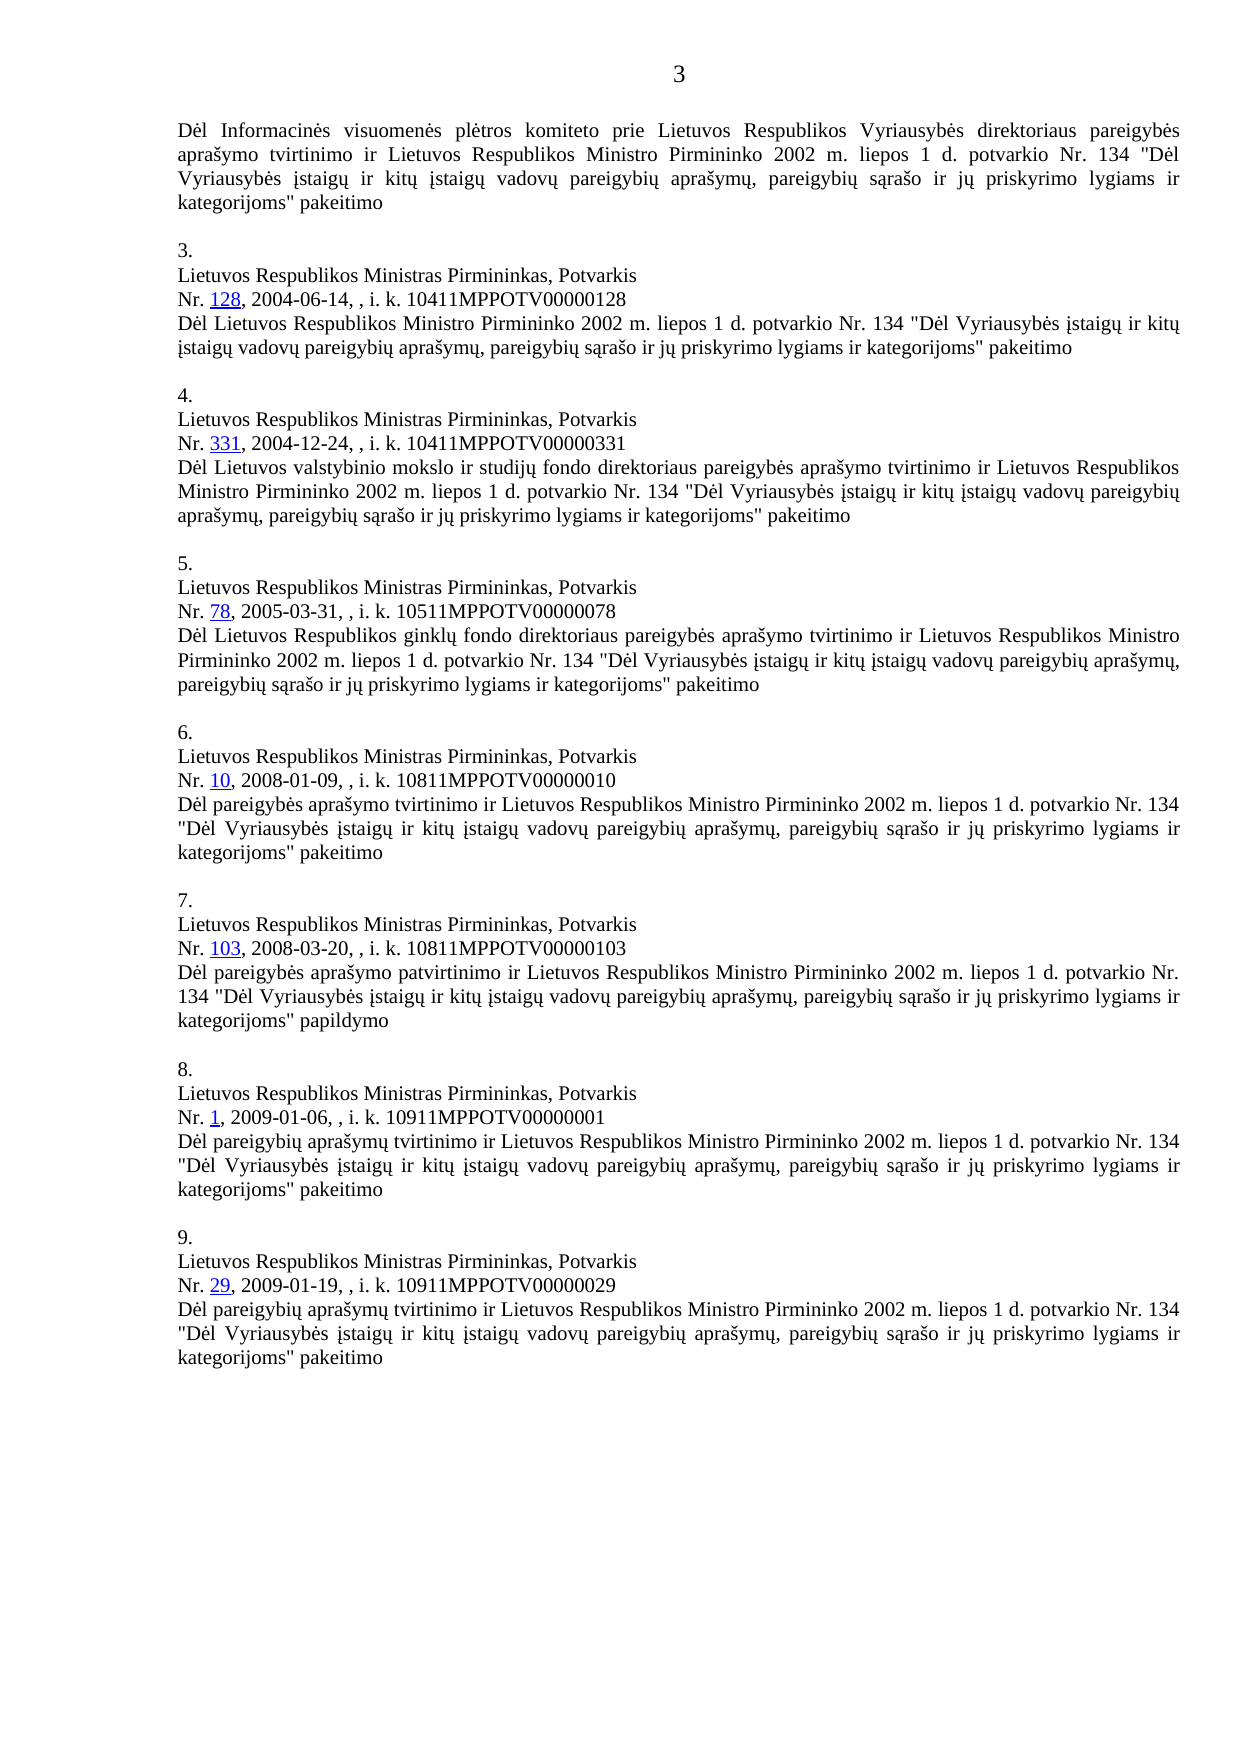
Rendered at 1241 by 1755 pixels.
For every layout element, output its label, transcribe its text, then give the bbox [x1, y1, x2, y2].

text 4. [177, 383, 1181, 407]
text Lietuvos Respublikos Ministras Pirmininkas, Potvarkis [177, 1249, 1181, 1273]
text 6. [177, 720, 1181, 744]
text 7. [177, 888, 1181, 912]
text Nr. 10, 2008-01-09, , i. k. 10811MPPOTV00000010 [177, 768, 1181, 792]
text Dėl Lietuvos valstybinio mokslo ir studijų fondo direktoriaus pareigybės aprašymo tvirtinimo ir Lietuvos Respublikos Ministro Pirmininko 2002 m. liepos 1 d. potvarkio Nr. 134 "Dėl Vyriausybės įstaigų ir kitų įstaigų vadovų pareigybių aprašymų, pareigybių sąrašo ir jų priskyrimo lygiams ir kategorijoms" pakeitimo [177, 455, 1181, 527]
text Lietuvos Respublikos Ministras Pirmininkas, Potvarkis [177, 1081, 1181, 1105]
text Lietuvos Respublikos Ministras Pirmininkas, Potvarkis [177, 262, 1181, 287]
text Nr. 128, 2004-06-14, , i. k. 10411MPPOTV00000128 [177, 287, 1181, 311]
text 3. [177, 238, 1181, 262]
text 9. [177, 1225, 1181, 1249]
text 5. [177, 551, 1181, 575]
text Dėl Informacinės visuomenės plėtros komiteto prie Lietuvos Respublikos Vyriausybės direktoriaus pareigybės aprašymo tvirtinimo ir Lietuvos Respublikos Ministro Pirmininko 2002 m. liepos 1 d. potvarkio Nr. 134 "Dėl Vyriausybės įstaigų ir kitų įstaigų vadovų pareigybių aprašymų, pareigybių sąrašo ir jų priskyrimo lygiams ir kategorijoms" pakeitimo [177, 118, 1181, 214]
text Nr. 78, 2005-03-31, , i. k. 10511MPPOTV00000078 [177, 599, 1181, 623]
text Dėl pareigybių aprašymų tvirtinimo ir Lietuvos Respublikos Ministro Pirmininko 2002 m. liepos 1 d. potvarkio Nr. 134 "Dėl Vyriausybės įstaigų ir kitų įstaigų vadovų pareigybių aprašymų, pareigybių sąrašo ir jų priskyrimo lygiams ir kategorijoms" pakeitimo [177, 1297, 1181, 1369]
text Dėl pareigybės aprašymo tvirtinimo ir Lietuvos Respublikos Ministro Pirmininko 2002 m. liepos 1 d. potvarkio Nr. 134 "Dėl Vyriausybės įstaigų ir kitų įstaigų vadovų pareigybių aprašymų, pareigybių sąrašo ir jų priskyrimo lygiams ir kategorijoms" pakeitimo [177, 792, 1181, 864]
text Dėl pareigybės aprašymo patvirtinimo ir Lietuvos Respublikos Ministro Pirmininko 2002 m. liepos 1 d. potvarkio Nr. 134 "Dėl Vyriausybės įstaigų ir kitų įstaigų vadovų pareigybių aprašymų, pareigybių sąrašo ir jų priskyrimo lygiams ir kategorijoms" papildymo [177, 960, 1181, 1032]
text Lietuvos Respublikos Ministras Pirmininkas, Potvarkis [177, 744, 1181, 768]
text Nr. 103, 2008-03-20, , i. k. 10811MPPOTV00000103 [177, 936, 1181, 960]
text Lietuvos Respublikos Ministras Pirmininkas, Potvarkis [177, 912, 1181, 936]
text Dėl Lietuvos Respublikos ginklų fondo direktoriaus pareigybės aprašymo tvirtinimo ir Lietuvos Respublikos Ministro Pirmininko 2002 m. liepos 1 d. potvarkio Nr. 134 "Dėl Vyriausybės įstaigų ir kitų įstaigų vadovų pareigybių aprašymų, pareigybių sąrašo ir jų priskyrimo lygiams ir kategorijoms" pakeitimo [177, 623, 1181, 696]
text Dėl Lietuvos Respublikos Ministro Pirmininko 2002 m. liepos 1 d. potvarkio Nr. 134 "Dėl Vyriausybės įstaigų ir kitų įstaigų vadovų pareigybių aprašymų, pareigybių sąrašo ir jų priskyrimo lygiams ir kategorijoms" pakeitimo [177, 311, 1181, 359]
text Nr. 1, 2009-01-06, , i. k. 10911MPPOTV00000001 [177, 1105, 1181, 1129]
text Lietuvos Respublikos Ministras Pirmininkas, Potvarkis [177, 407, 1181, 431]
text Lietuvos Respublikos Ministras Pirmininkas, Potvarkis [177, 575, 1181, 599]
text 8. [177, 1057, 1181, 1081]
text Dėl pareigybių aprašymų tvirtinimo ir Lietuvos Respublikos Ministro Pirmininko 2002 m. liepos 1 d. potvarkio Nr. 134 "Dėl Vyriausybės įstaigų ir kitų įstaigų vadovų pareigybių aprašymų, pareigybių sąrašo ir jų priskyrimo lygiams ir kategorijoms" pakeitimo [177, 1129, 1181, 1201]
text Nr. 29, 2009-01-19, , i. k. 10911MPPOTV00000029 [177, 1273, 1181, 1297]
text Nr. 331, 2004-12-24, , i. k. 10411MPPOTV00000331 [177, 431, 1181, 455]
